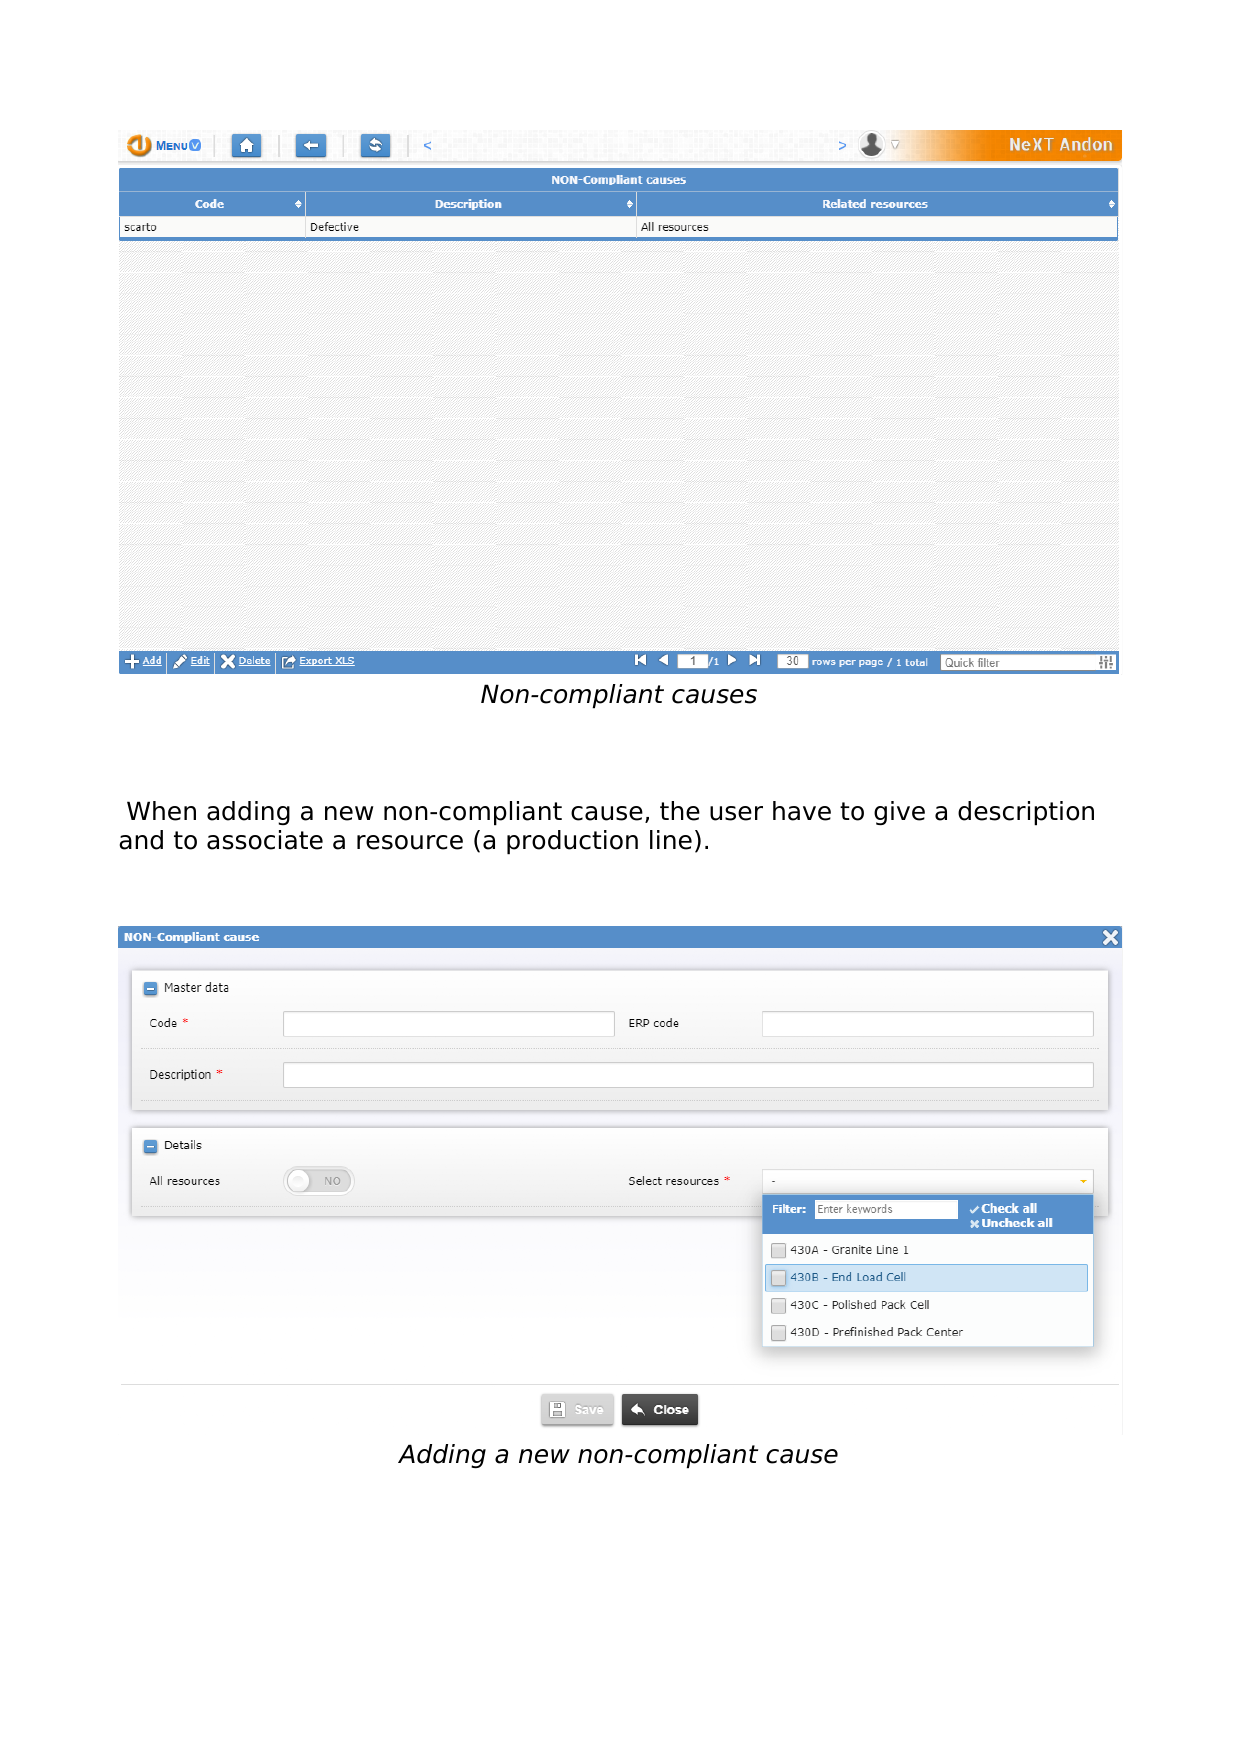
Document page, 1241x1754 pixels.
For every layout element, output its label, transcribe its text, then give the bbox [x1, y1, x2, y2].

text [118, 1469, 1122, 1586]
text When adding a new non-compliant cause, the user have to give a description and to associate a resource (a production line). [118, 710, 1122, 926]
text Adding a new non-compliant cause [118, 1435, 1122, 1469]
picture [118, 926, 1123, 1435]
text Non-compliant causes [118, 675, 1122, 710]
text [118, 118, 1122, 130]
picture [118, 130, 1123, 675]
